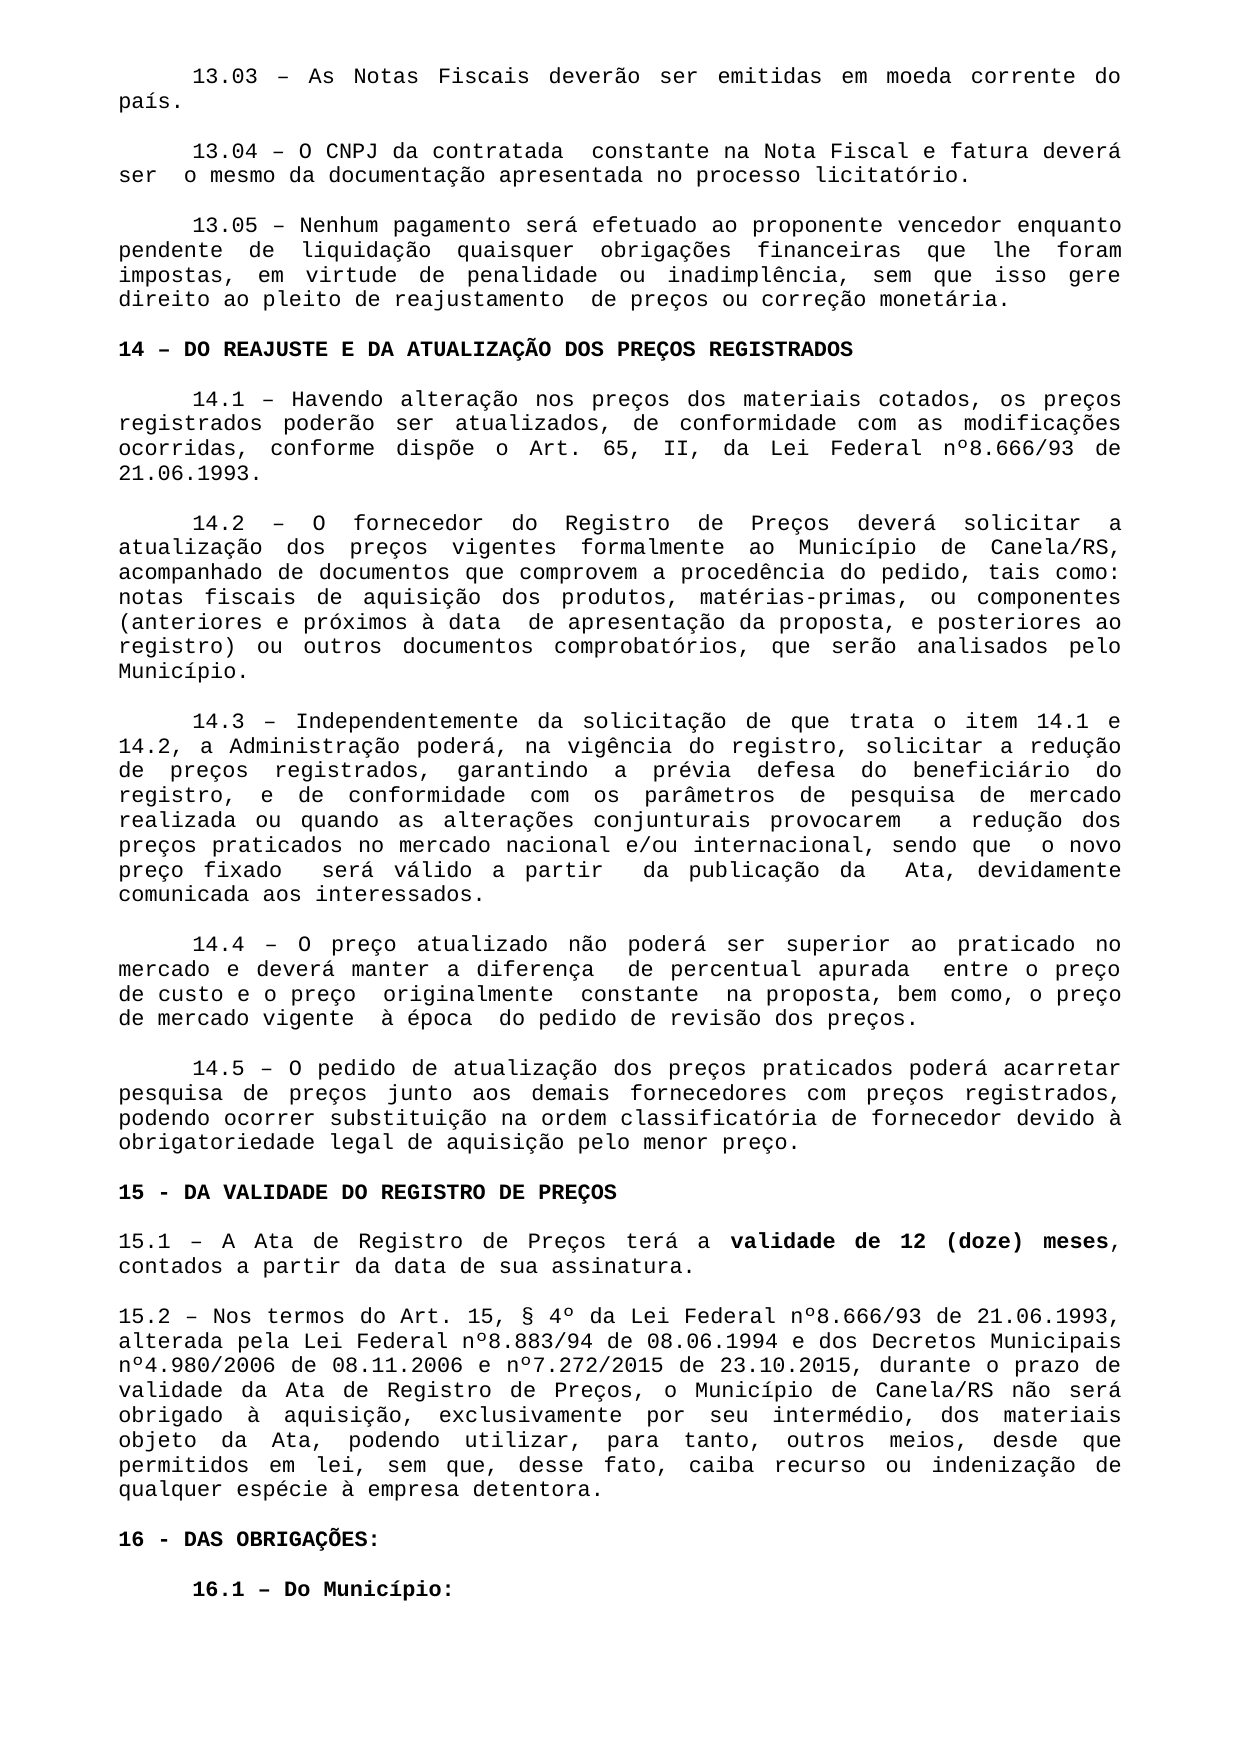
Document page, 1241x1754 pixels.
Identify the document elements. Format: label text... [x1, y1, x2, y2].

text 14.4 – O preço atualizado não poderá ser superior ao praticado no mercado e deverá manter a diferença de percentual apurada entre o preço de custo e o preço originalmente constante na proposta, bem como, o preço de mercado vigente à época do pedido de revisão dos preços. [118, 933, 1122, 1032]
text 14 – DO REAJUSTE E DA ATUALIZAÇÃO DOS PREÇOS REGISTRADOS [118, 338, 1122, 363]
text 14.2 – O fornecedor do Registro de Preços deverá solicitar a atualização dos preços vigentes formalmente ao Município de Canela/RS, acompanhado de documentos que comprovem a procedência do pedido, tais como: notas fiscais de aquisição dos produtos, matérias-primas, ou componentes (anteriores e próximos à data de apresentação da proposta, e posteriores ao registro) ou outros documentos comprobatórios, que serão analisados pelo Município. [118, 512, 1122, 685]
text 15 - DA VALIDADE DO REGISTRO DE PREÇOS [118, 1181, 1122, 1206]
text 13.04 – O CNPJ da contratada constante na Nota Fiscal e fatura deverá ser o mesmo da documentação apresentada no processo licitatório. [118, 140, 1122, 189]
text 13.03 – As Notas Fiscais deverão ser emitidas em moeda corrente do país. [118, 65, 1122, 115]
text 15.2 – Nos termos do Art. 15, § 4º da Lei Federal nº8.666/93 de 21.06.1993, alterada pela Lei Federal nº8.883/94 de 08.06.1994 e dos Decretos Municipais nº4.980/2006 de 08.11.2006 e nº7.272/2015 de 23.10.2015, durante o prazo de validade da Ata de Registro de Preços, o Município de Canela/RS não será obrigado à aquisição, exclusivamente por seu intermédio, dos materiais objeto da Ata, podendo utilizar, para tanto, outros meios, desde que permitidos em lei, sem que, desse fato, caiba recurso ou indenização de qualquer espécie à empresa detentora. [118, 1305, 1122, 1503]
text 13.05 – Nenhum pagamento será efetuado ao proponente vencedor enquanto pendente de liquidação quaisquer obrigações financeiras que lhe foram impostas, em virtude de penalidade ou inadimplência, sem que isso gere direito ao pleito de reajustamento de preços ou correção monetária. [118, 214, 1122, 313]
text 16 - DAS OBRIGAÇÕES: [118, 1528, 1122, 1553]
text 14.1 – Havendo alteração nos preços dos materiais cotados, os preços registrados poderão ser atualizados, de conformidade com as modificações ocorridas, conforme dispõe o Art. 65, II, da Lei Federal nº8.666/93 de 21.06.1993. [118, 388, 1122, 487]
text 14.3 – Independentemente da solicitação de que trata o item 14.1 e 14.2, a Administração poderá, na vigência do registro, solicitar a redução de preços registrados, garantindo a prévia defesa do beneficiário do registro, e de conformidade com os parâmetros de pesquisa de mercado realizada ou quando as alterações conjunturais provocarem a redução dos preços praticados no mercado nacional e/ou internacional, sendo que o novo preço fixado será válido a partir da publicação da Ata, devidamente comunicada aos interessados. [118, 710, 1122, 908]
text 16.1 – Do Município: [118, 1578, 1122, 1602]
text 14.5 – O pedido de atualização dos preços praticados poderá acarretar pesquisa de preços junto aos demais fornecedores com preços registrados, podendo ocorrer substituição na ordem classificatória de fornecedor devido à obrigatoriedade legal de aquisição pelo menor preço. [118, 1057, 1122, 1156]
text 15.1 – A Ata de Registro de Preços terá a validade de 12 (doze) meses, contados a partir da data de sua assinatura. [118, 1231, 1122, 1280]
